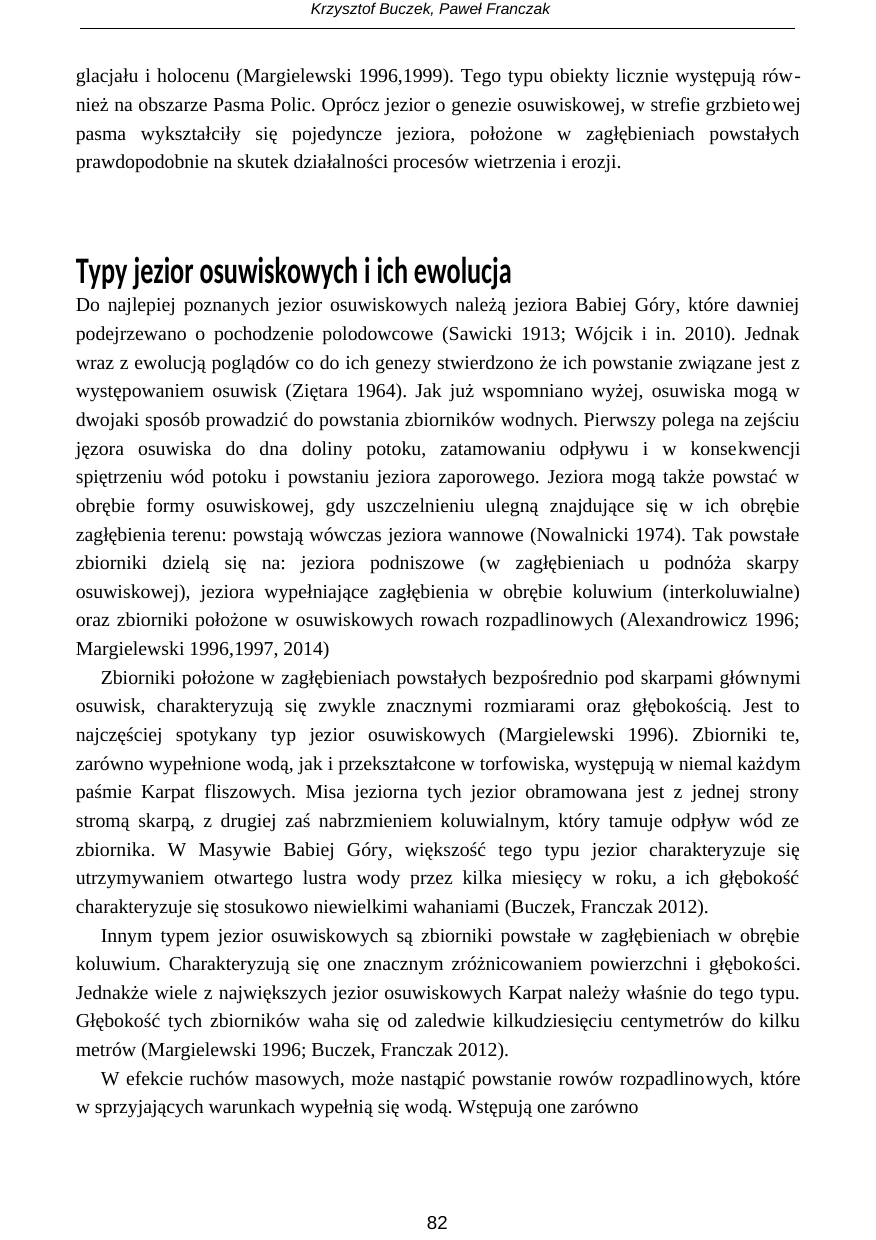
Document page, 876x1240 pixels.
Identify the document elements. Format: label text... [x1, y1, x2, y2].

text Zbiorniki położone w zagłębieniach powstałych bezpośrednio pod skarpami głów­nymi osuwisk, charakteryzują się zwykle znacznymi rozmiarami oraz głębokością. Jest to najczęściej spotykany typ jezior osuwiskowych (Margielewski 1996). Zbiorniki te, zarówno wypełnione wodą, jak i przekształcone w torfowiska, występują w niemal każ­dym paśmie Karpat fliszowych. Misa jeziorna tych jezior obramowana jest z jednej strony stromą skarpą, z drugiej zaś nabrzmieniem koluwialnym, który tamuje odpływ wód ze zbiornika. W Masywie Babiej Góry, większość tego typu jezior charakteryzuje się utrzymywaniem otwartego lustra wody przez kilka miesięcy w roku, a ich głębokość charakteryzuje się stosukowo niewielkimi wahaniami (Buczek, Franczak 2012). [76, 666, 801, 918]
text glacjału i holocenu (Margielewski 1996,1999). Tego typu obiekty licznie występują rów­nież na obszarze Pasma Polic. Oprócz jezior o genezie osuwiskowej, w strefie grzbieto­wej pasma wykształciły się pojedyncze jeziora, położone w zagłębieniach powstałych prawdopodobnie na skutek działalności procesów wietrzenia i erozji. [76, 64, 801, 173]
text 82 [427, 1211, 452, 1233]
subtitle Typy jezior osuwiskowych i ich ewolucja [76, 247, 801, 293]
text Krzysztof Buczek, Paweł Franczak [311, 0, 566, 18]
text Innym typem jezior osuwiskowych są zbiorniki powstałe w zagłębieniach w obrębie koluwium. Charakteryzują się one znacznym zróżnicowaniem powierzchni i głęboko­ści. Jednakże wiele z największych jezior osuwiskowych Karpat należy właśnie do tego typu. Głębokość tych zbiorników waha się od zaledwie kilkudziesięciu centymetrów do kilku metrów (Margielewski 1996; Buczek, Franczak 2012). [76, 923, 801, 1061]
text Do najlepiej poznanych jezior osuwiskowych należą jeziora Babiej Góry, które dawniej podejrzewano o pochodzenie polodowcowe (Sawicki 1913; Wójcik i in. 2010). Jednak wraz z ewolucją poglądów co do ich genezy stwierdzono że ich powstanie związane jest z występowaniem osuwisk (Ziętara 1964). Jak już wspomniano wyżej, osuwiska mogą w dwojaki sposób prowadzić do powstania zbiorników wodnych. Pierwszy polega na zejściu jęzora osuwiska do dna doliny potoku, zatamowaniu odpływu i w konse­kwencji spiętrzeniu wód potoku i powstaniu jeziora zaporowego. Jeziora mogą także powstać w obrębie formy osuwiskowej, gdy uszczelnieniu ulegną znajdujące się w ich obrębie zagłębienia terenu: powstają wówczas jeziora wannowe (Nowalnicki 1974). Tak powstałe zbiorniki dzielą się na: jeziora podniszowe (w zagłębieniach u podnóża skarpy osuwiskowej), jeziora wypełniające zagłębienia w obrębie koluwium (interkoluwialne) oraz zbiorniki położone w osuwiskowych rowach rozpadlinowych (Alexandrowicz 1996; Margielewski 1996,1997, 2014) [76, 293, 801, 660]
text W efekcie ruchów masowych, może nastąpić powstanie rowów rozpadlino­wych, które w sprzyjających warunkach wypełnią się wodą. Wstępują one zarówno [76, 1067, 801, 1118]
